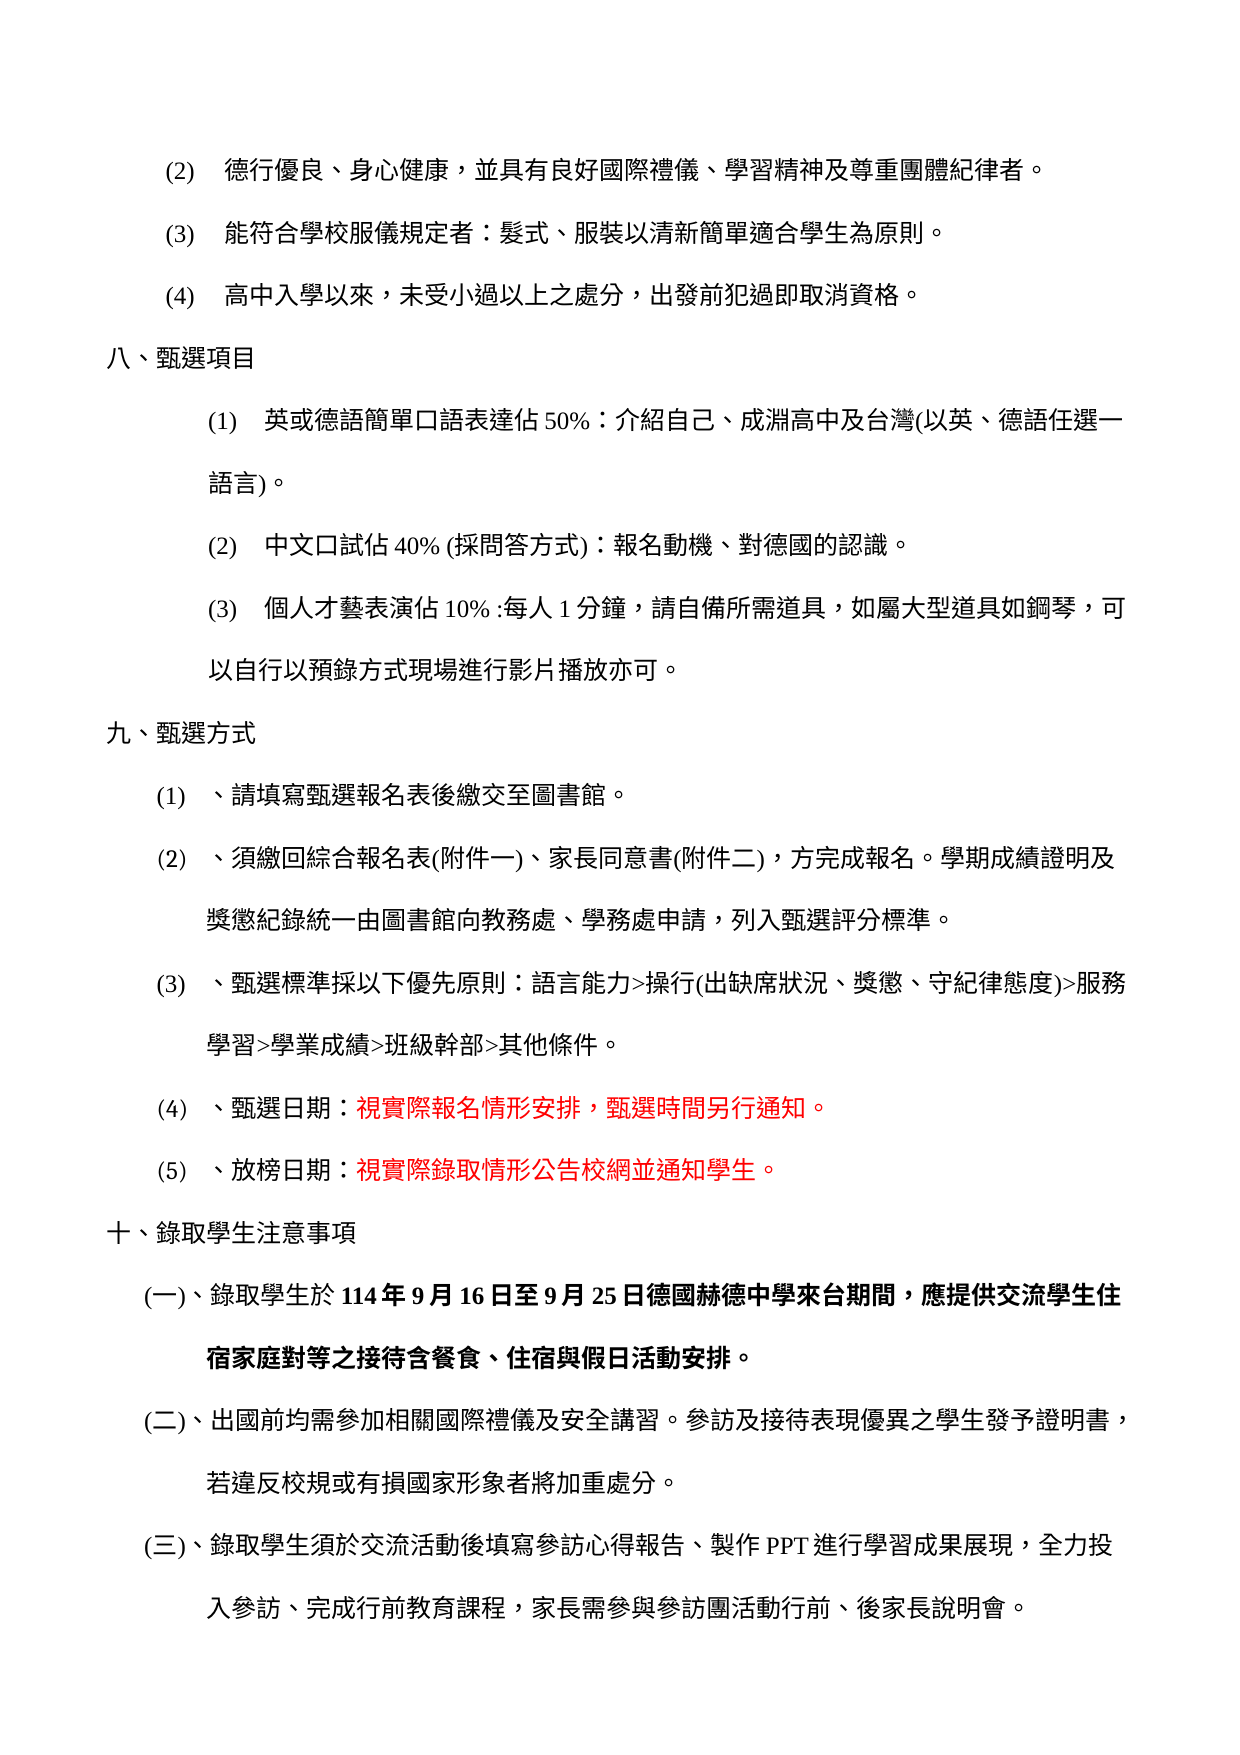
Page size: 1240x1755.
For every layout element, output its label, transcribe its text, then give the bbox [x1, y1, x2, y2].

text (二)、出國前均需參加相關國際禮儀及安全講習。參訪及接待表現優異之學生發予證明書，若違反校規或有損國家形象者將加重處分。 [131, 1377, 1133, 1502]
text (一)、錄取學生於114年9月16日至9月25日德國赫德中學來台期間，應提供交流學生住宿家庭對等之接待含餐食、住宿與假日活動安排。 [131, 1252, 1133, 1377]
list 、請填寫甄選報名表後繳交至圖書館。 [156, 752, 1133, 814]
list 高中入學以來，未受小過以上之處分，出發前犯過即取消資格。 [165, 252, 1133, 314]
list 中文口試佔40% (採問答方式)：報名動機、對德國的認識。 [208, 502, 1133, 564]
list 能符合學校服儀規定者：髮式、服裝以清新簡單適合學生為原則。 [165, 189, 1133, 252]
list 德行優良、身心健康，並具有良好國際禮儀、學習精神及尊重團體紀律者。 [165, 127, 1133, 189]
text 十、錄取學生注意事項 [106, 1189, 1133, 1252]
text (三)、錄取學生須於交流活動後填寫參訪心得報告、製作PPT進行學習成果展現，全力投入參訪、完成行前教育課程，家長需參與參訪團活動行前、後家長說明會。 [131, 1502, 1133, 1627]
text 八、甄選項目 [106, 314, 1133, 377]
list 、放榜日期：視實際錄取情形公告校網並通知學生。 [156, 1127, 1133, 1189]
list 個人才藝表演佔10% :每人1分鐘，請自備所需道具，如屬大型道具如鋼琴，可以自行以預錄方式現場進行影片播放亦可。 [208, 564, 1133, 689]
list 英或德語簡單口語表達佔50%：介紹自己、成淵高中及台灣(以英、德語任選一語言)。 [208, 377, 1133, 502]
list 、須繳回綜合報名表(附件一)、家長同意書(附件二)，方完成報名。學期成績證明及獎懲紀錄統一由圖書館向教務處、學務處申請，列入甄選評分標準。 [156, 814, 1133, 939]
text 九、甄選方式 [106, 689, 1133, 752]
list 、甄選日期：視實際報名情形安排，甄選時間另行通知。 [156, 1064, 1133, 1127]
list 、甄選標準採以下優先原則：語言能力>操行(出缺席狀況、獎懲、守紀律態度)>服務學習>學業成績>班級幹部>其他條件。 [156, 939, 1133, 1064]
